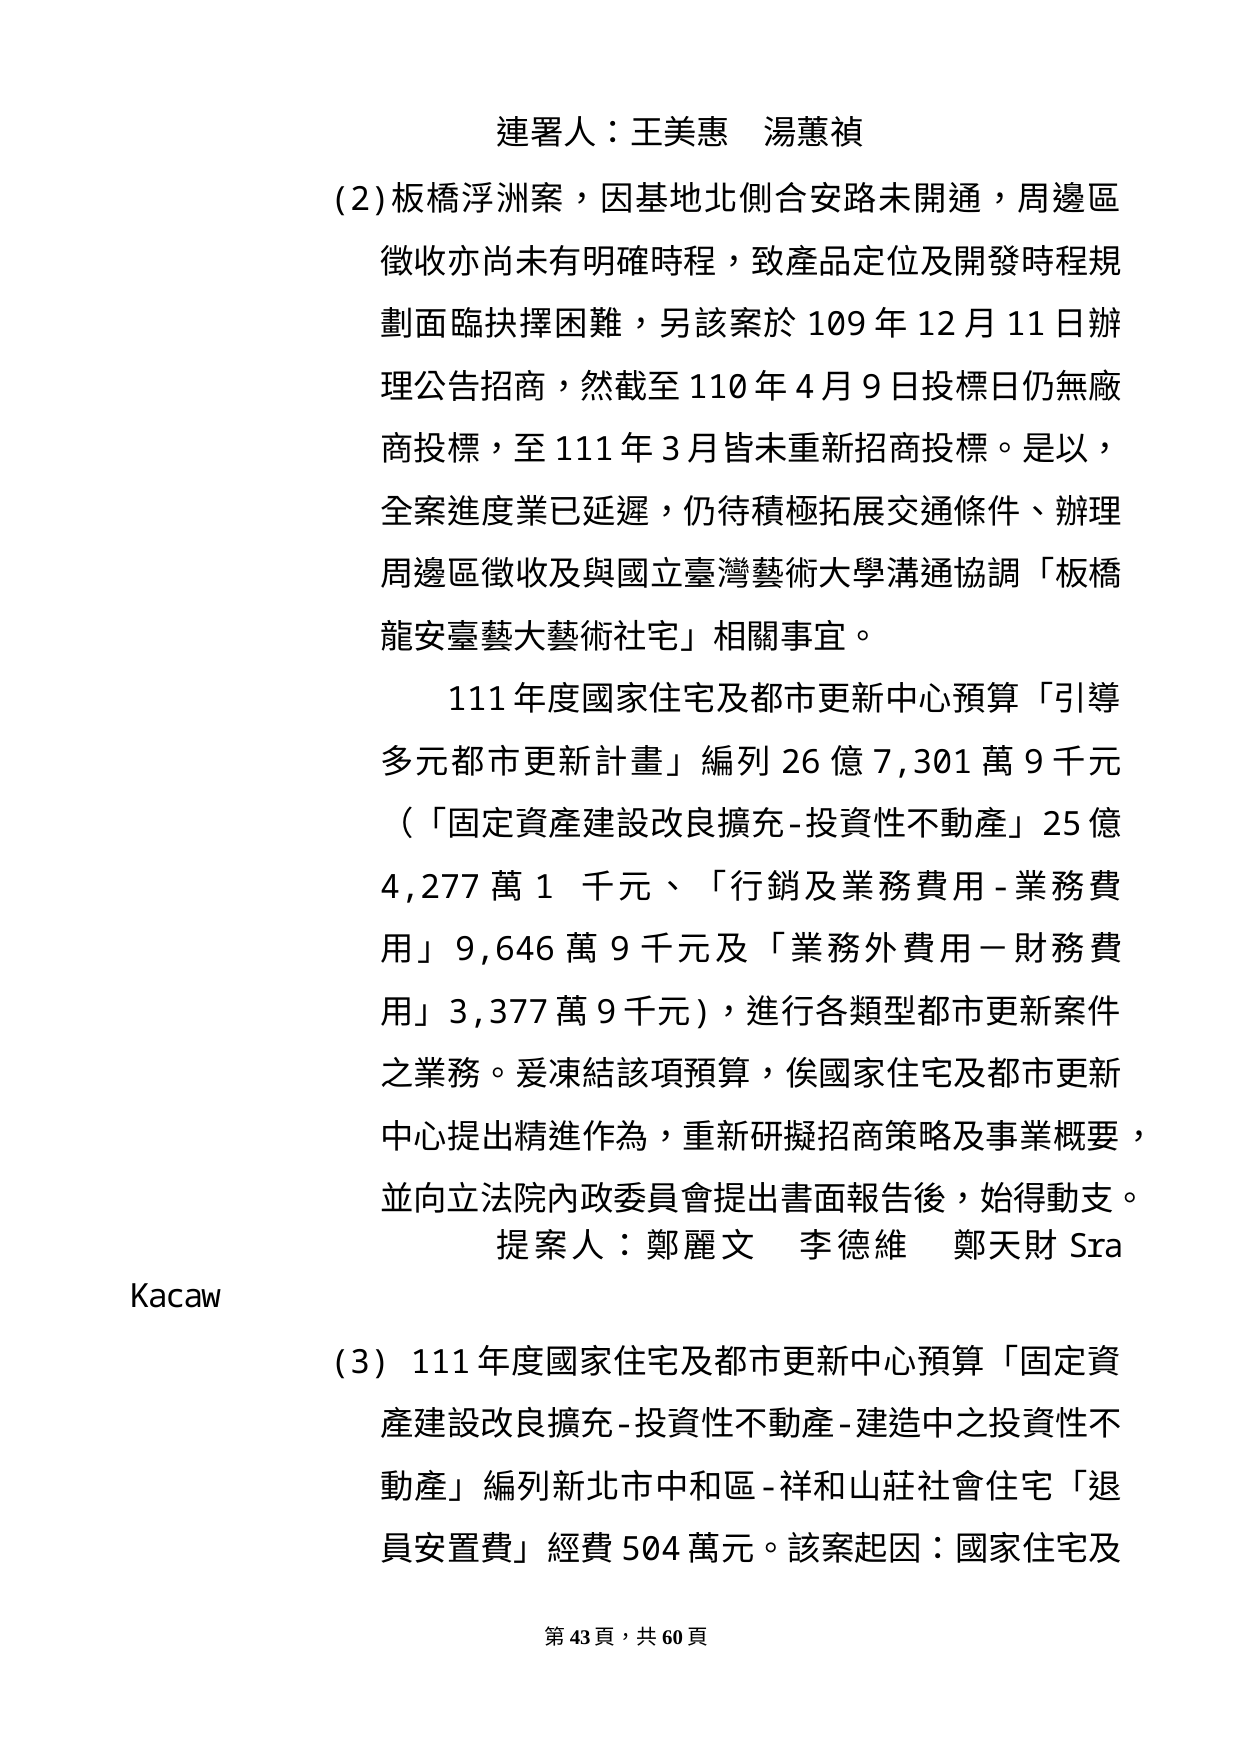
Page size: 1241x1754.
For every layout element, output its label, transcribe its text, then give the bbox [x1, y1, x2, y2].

text (2)板橋浮洲案，因基地北側合安路未開通，周邊區徵收亦尚未有明確時程，致產品定位及開發時程規劃面臨抉擇困難，另該案於109年12月11日辦理公告招商，然截至110年4月9日投標日仍無廠商投標，至111年3月皆未重新招商投標。是以，全案進度業已延遲，仍待積極拓展交通條件、辦理周邊區徵收及與國立臺灣藝術大學溝通協調「板橋龍安臺藝大藝術社宅」相關事宜。 [330, 154, 1122, 654]
text 111年度國家住宅及都市更新中心預算「引導多元都市更新計畫」編列26億7,301萬9千元（「固定資產建設改良擴充-投資性不動產」25億4,277萬1 千元、「行銷及業務費用-業務費用」9,646萬9千元及「業務外費用－財務費用」3,377萬9千元)，進行各類型都市更新案件之業務。爰凍結該項預算，俟國家住宅及都市更新中心提出精進作為，重新研擬招商策略及事業概要，並向立法院內政委員會提出書面報告後，始得動支。 [380, 654, 1122, 1217]
text (3) 111年度國家住宅及都市更新中心預算「固定資產建設改良擴充-投資性不動產-建造中之投資性不動產」編列新北市中和區-祥和山莊社會住宅「退員安置費」經費504萬元。該案起因：國家住宅及 [330, 1317, 1122, 1567]
text 提案人：鄭麗文 李德維 鄭天財Sra Kacaw [130, 1217, 1123, 1317]
text 連署人：王美惠 湯蕙禎 [130, 104, 1123, 154]
